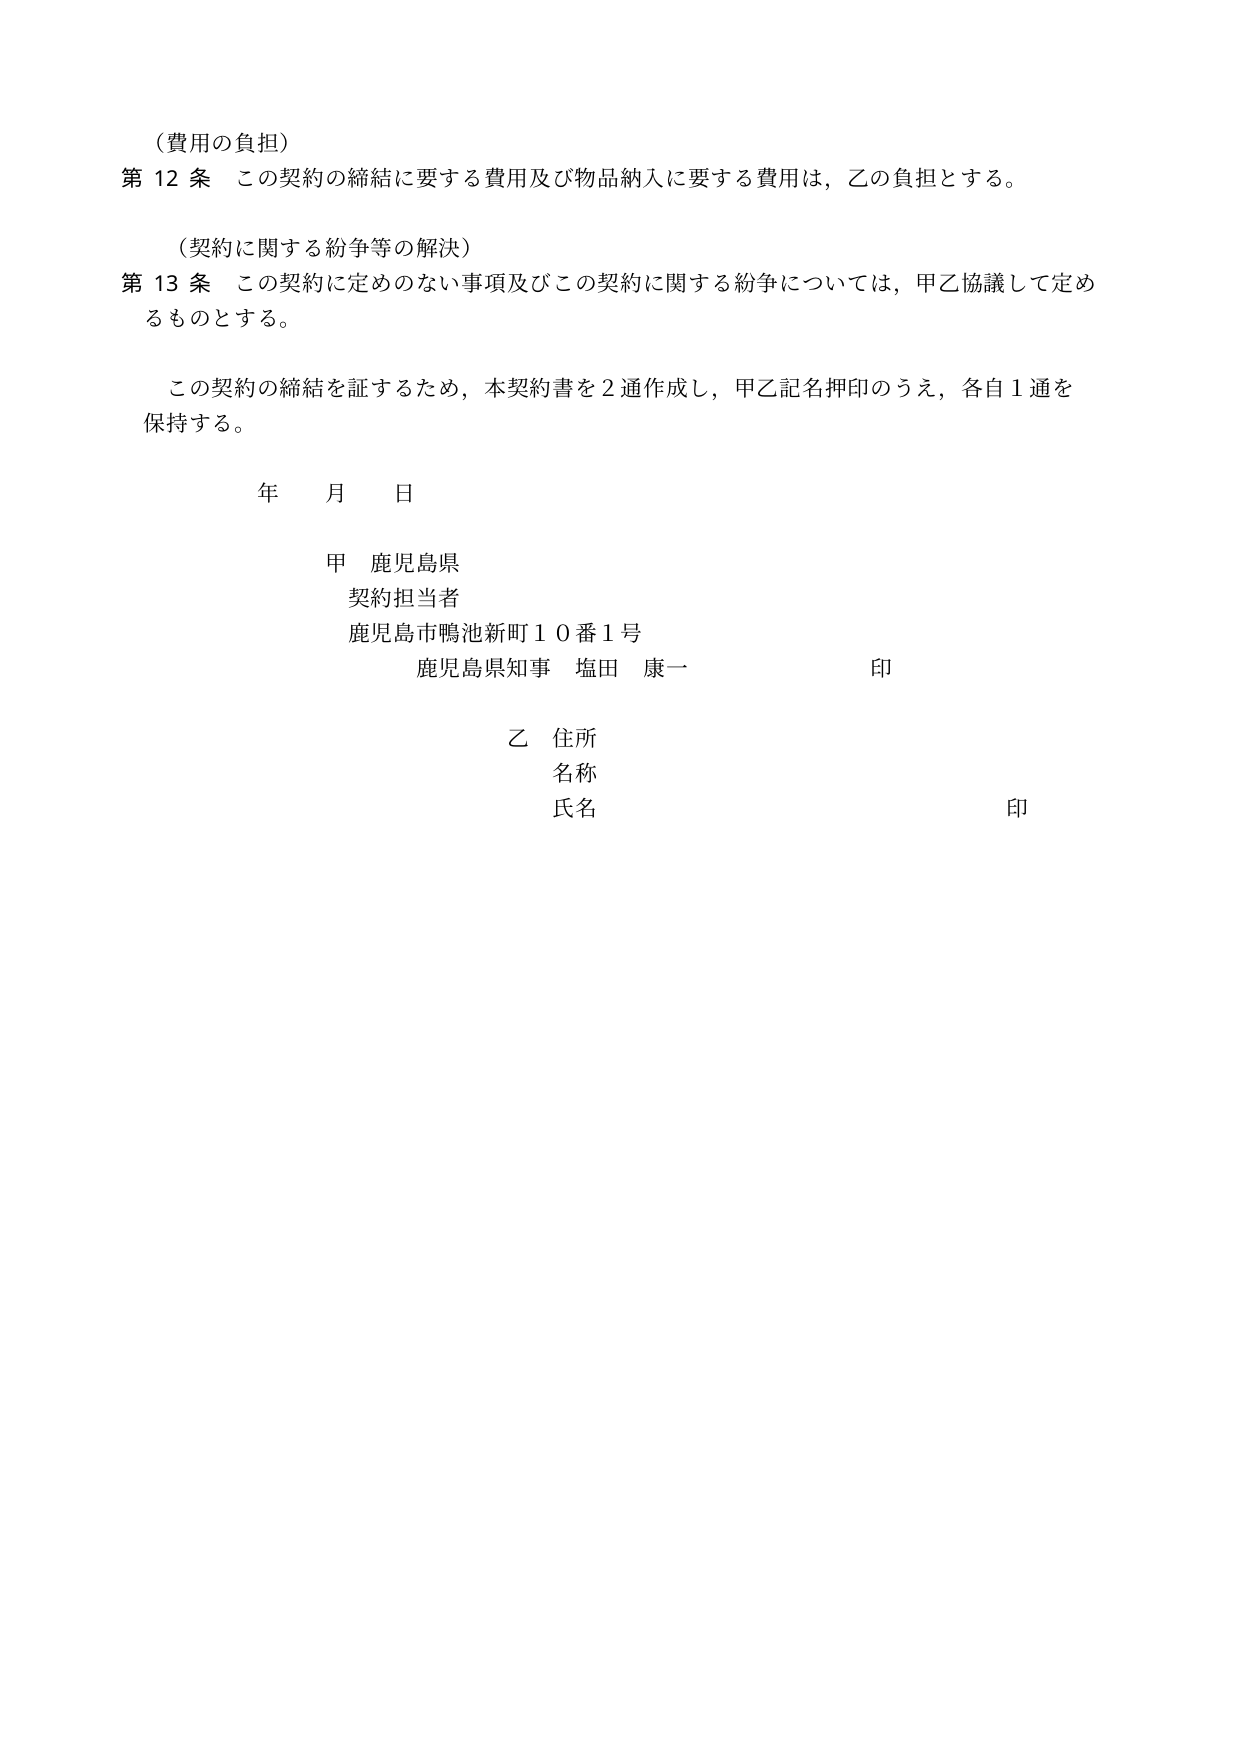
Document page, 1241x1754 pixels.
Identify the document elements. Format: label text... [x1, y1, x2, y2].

text （契約に関する紛争等の解決） [121, 229, 1119, 264]
text 名称 [120, 754, 1119, 789]
text この契約の締結を証するため，本契約書を２通作成し，甲乙記名押印のうえ，各自１通を [120, 369, 1119, 404]
text 鹿児島市鴨池新町１０番１号 [120, 614, 1119, 649]
text 氏名 印 [120, 789, 1119, 824]
text 契約担当者 [120, 579, 1119, 614]
text 第12条 この契約の締結に要する費用及び物品納入に要する費用は，乙の負担とする。 [120, 159, 1119, 194]
text 保持する。 [120, 404, 1119, 439]
text 鹿児島県知事 塩田 康一 印 [120, 649, 1119, 684]
text 甲 鹿児島県 [120, 544, 1119, 579]
text 年 月 日 [166, 474, 1119, 509]
text （費用の負担） [120, 124, 1119, 159]
text 乙 住所 [120, 719, 1119, 754]
text 第13条 この契約に定めのない事項及びこの契約に関する紛争については，甲乙協議して定め [120, 264, 1119, 299]
text るものとする。 [120, 299, 1119, 334]
